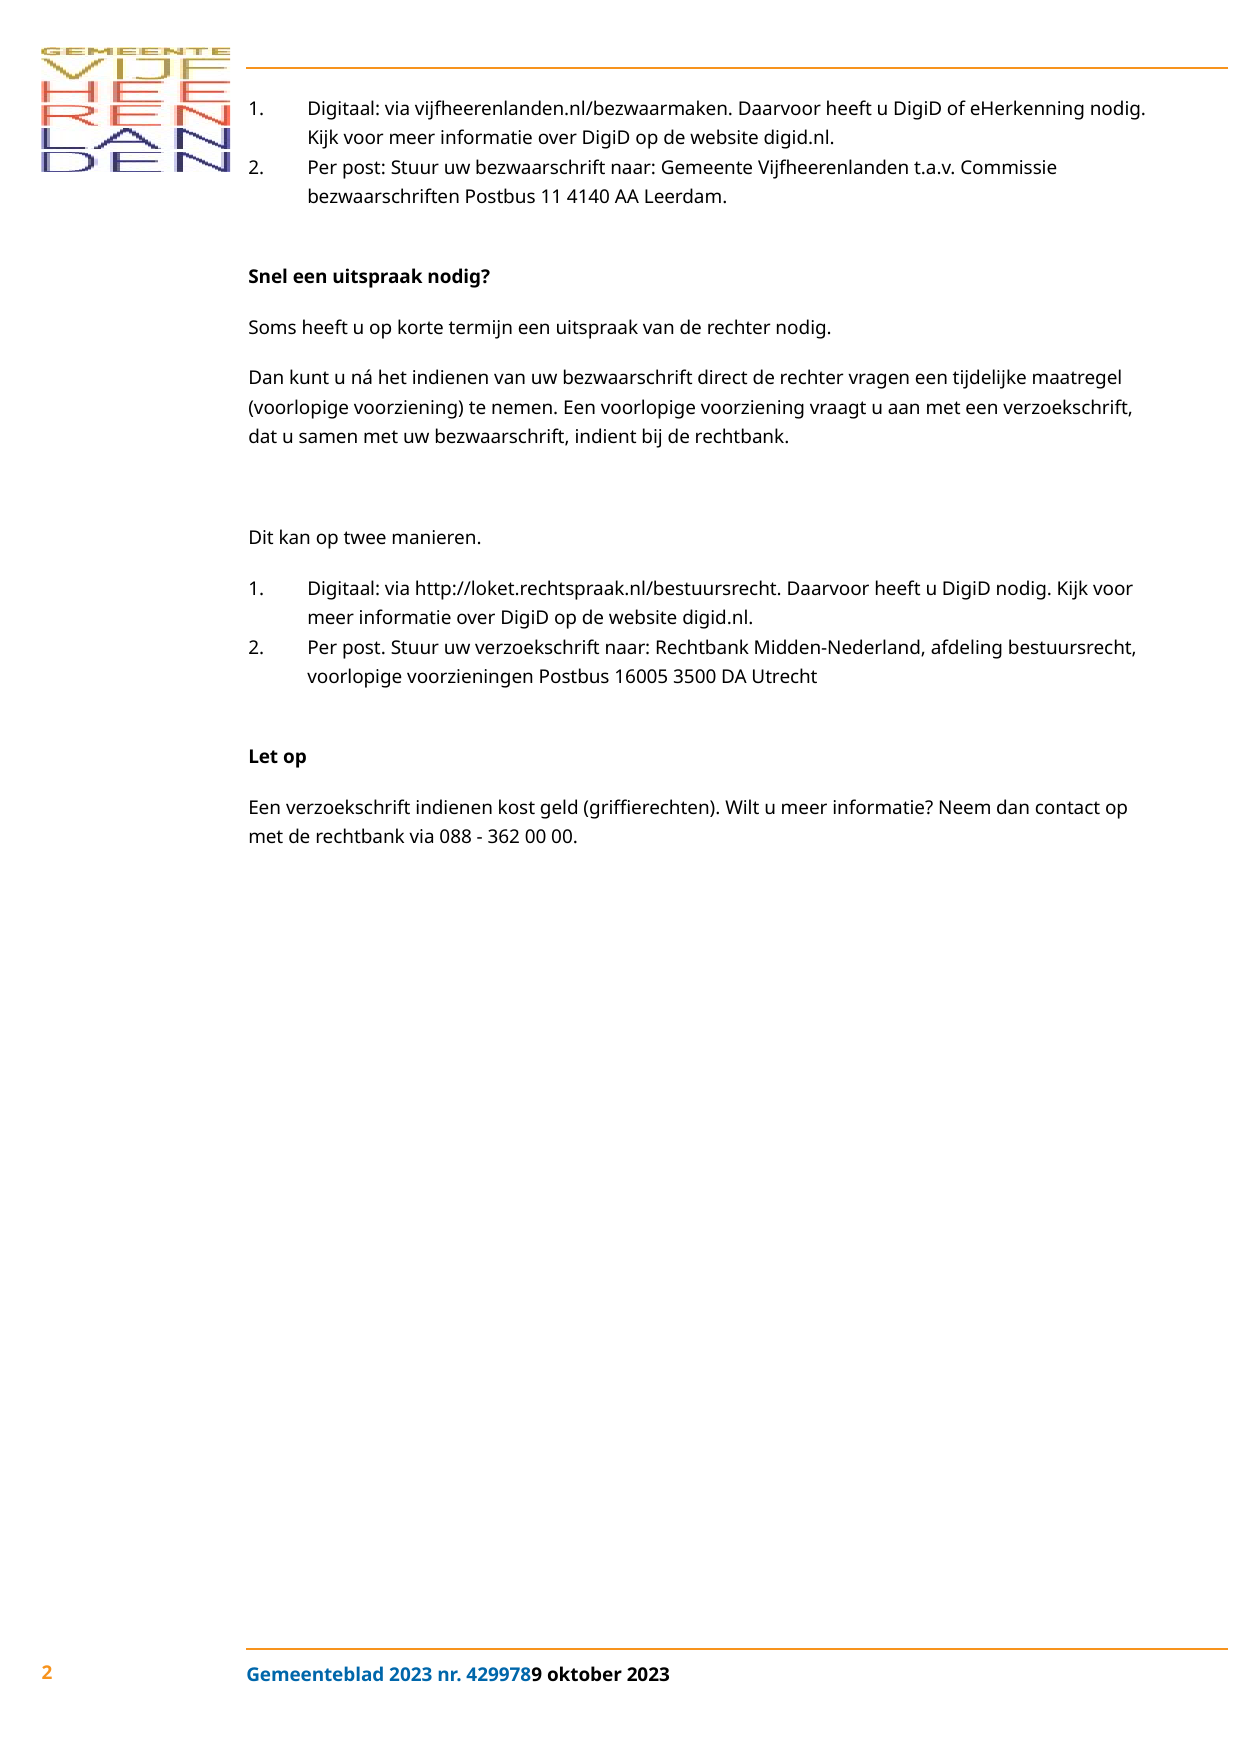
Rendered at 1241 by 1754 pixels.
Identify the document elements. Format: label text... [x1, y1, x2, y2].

text Dan kunt u ná het indienen van uw bezwaarschrift direct de rechter vragen een tijdelijke maatregel (voorlopige voorziening) te nemen. Een voorlopige voorziening vraagt u aan met een verzoekschrift, dat u samen met uw bezwaarschrift, indient bij de rechtbank. [248, 364, 1152, 449]
text Let op [248, 743, 1152, 769]
list Per post: Stuur uw bezwaarschrift naar: Gemeente Vijfheerenlanden t.a.v. Commissie bezwaarschriften Postbus 11 4140 AA Leerdam. [248, 154, 1152, 209]
list Per post. Stuur uw verzoekschrift naar: Rechtbank Midden-Nederland, afdeling bestuursrecht, voorlopige voorzieningen Postbus 16005 3500 DA Utrecht [248, 634, 1152, 689]
text Een verzoekschrift indienen kost geld (griffierechten). Wilt u meer informatie? Neem dan contact op met de rechtbank via 088 - 362 00 00. [248, 794, 1152, 849]
text Dit kan op twee manieren. [248, 524, 1152, 550]
picture [41, 47, 231, 172]
text Soms heeft u op korte termijn een uitspraak van de rechter nodig. [248, 314, 1152, 340]
list Digitaal: via vijfheerenlanden.nl/bezwaarmaken. Daarvoor heeft u DigiD of eHerkenning nodig. Kijk voor meer informatie over DigiD op de website digid.nl. [248, 95, 1152, 150]
text Snel een uitspraak nodig? [248, 263, 1152, 289]
list Digitaal: via http://loket.rechtspraak.nl/bestuursrecht. Daarvoor heeft u DigiD nodig. Kijk voor meer informatie over DigiD op de website digid.nl. [248, 575, 1152, 630]
